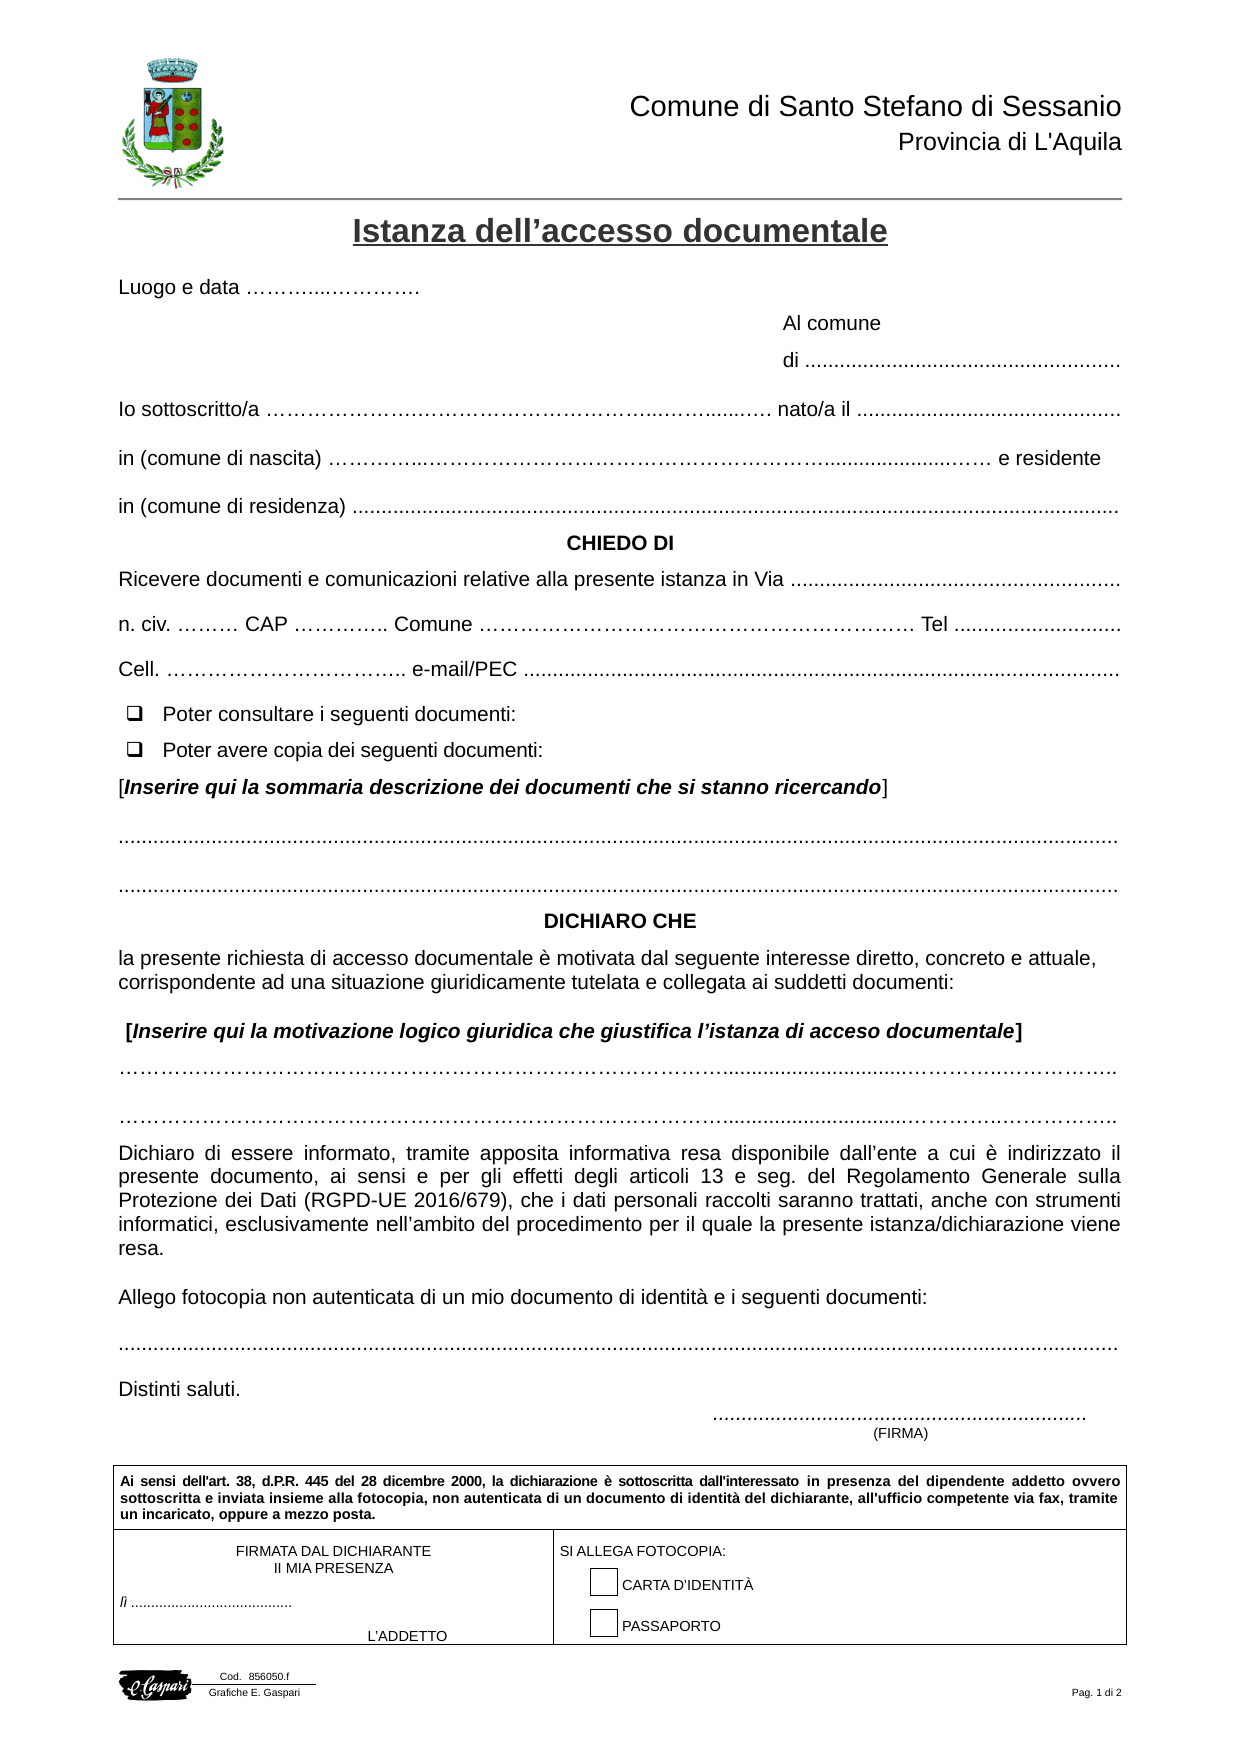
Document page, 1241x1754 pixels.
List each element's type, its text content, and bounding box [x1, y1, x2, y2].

text (FIRMA) [679, 1425, 1122, 1442]
text Ricevere documenti e comunicazioni relative alla presente istanza in Via [118, 567, 1122, 591]
table_cell FIRMATA DAL DICHIARANTE II MIA PRESENZA lì ........................................ L’ADDETTO [114, 1530, 553, 1644]
text Dichiaro di essere informato, tramite apposita informativa resa disponibile dall’ente a cui è indirizzato il presente documento, ai sensi e per gli effetti degli articoli 13 e seg. del Regolamento Generale sulla Protezione dei Dati (RGPD-UE 2016/679), che i dati personali raccolti saranno trattati, anche con strumenti informatici, esclusivamente nell’ambito del procedimento per il quale la presente istanza/dichiarazione viene resa. [118, 1140, 1122, 1260]
text in (comune di nascita) …………...…………………………………………………......................…… e residente [118, 445, 1122, 469]
text [Inserire qui la motivazione logico giuridica che giustifica l’istanza di acceso documentale] [125, 1018, 1122, 1042]
text ……………………………………………………………………………................................…………..…………….. [118, 1055, 1122, 1079]
text Al comune [783, 311, 1122, 335]
picture [118, 1669, 192, 1701]
text Io sottoscritto/a ………………….……………………………...…….......…. nato/a il [118, 396, 1122, 420]
subtitle Istanza dell’accesso documentale [118, 211, 1122, 249]
text ................................................................. [679, 1401, 1122, 1425]
text ……………………………………………………………………………................................…………..…………….. [118, 1104, 1122, 1128]
text in (comune di residenza) [118, 494, 1122, 518]
text Cell. …………………………….. e-mail/PEC [118, 657, 1122, 681]
table_header Ai sensi dell'art. 38, d.P.R. 445 del 28 dicembre 2000, la dichiarazione è sottoscritta dall'interessato in presenza del dipendente addetto ovvero sottoscritta e inviata insieme alla fotocopia, non autenticata di un documento di identità del dichiarante, all'ufficio competente via fax, tramite un incaricato, oppure a mezzo posta. [114, 1466, 1126, 1529]
text Distinti saluti. [118, 1377, 1122, 1401]
text DICHIARO CHE [118, 909, 1122, 933]
table_cell SI ALLEGA FOTOCOPIA: CARTA D’IDENTITÀ PASSAPORTO [554, 1530, 1126, 1644]
text [Inserire qui la sommaria descrizione dei documenti che si stanno ricercando] [118, 775, 1122, 799]
text CHIEDO DI [118, 531, 1122, 555]
text Allego fotocopia non autenticata di un mio documento di identità e i seguenti documenti: [118, 1285, 1122, 1309]
picture [122, 58, 224, 189]
list Poter consultare i seguenti documenti: [125, 702, 1122, 726]
text Provincia di L'Aquila [224, 127, 1122, 156]
text Comune di Santo Stefano di Sessanio [224, 89, 1122, 122]
text di [783, 347, 1122, 371]
text la presente richiesta di accesso documentale è motivata dal seguente interesse diretto, concreto e attuale, corrispondente ad una situazione giuridicamente tutelata e collegata ai suddetti documenti: [118, 946, 1122, 993]
list Poter avere copia dei seguenti documenti: [125, 738, 1122, 762]
text n. civ. ……… CAP ………….. Comune ……………………………………………………… Tel [118, 612, 1122, 636]
text Luogo e data ………....…………. [118, 274, 1122, 298]
